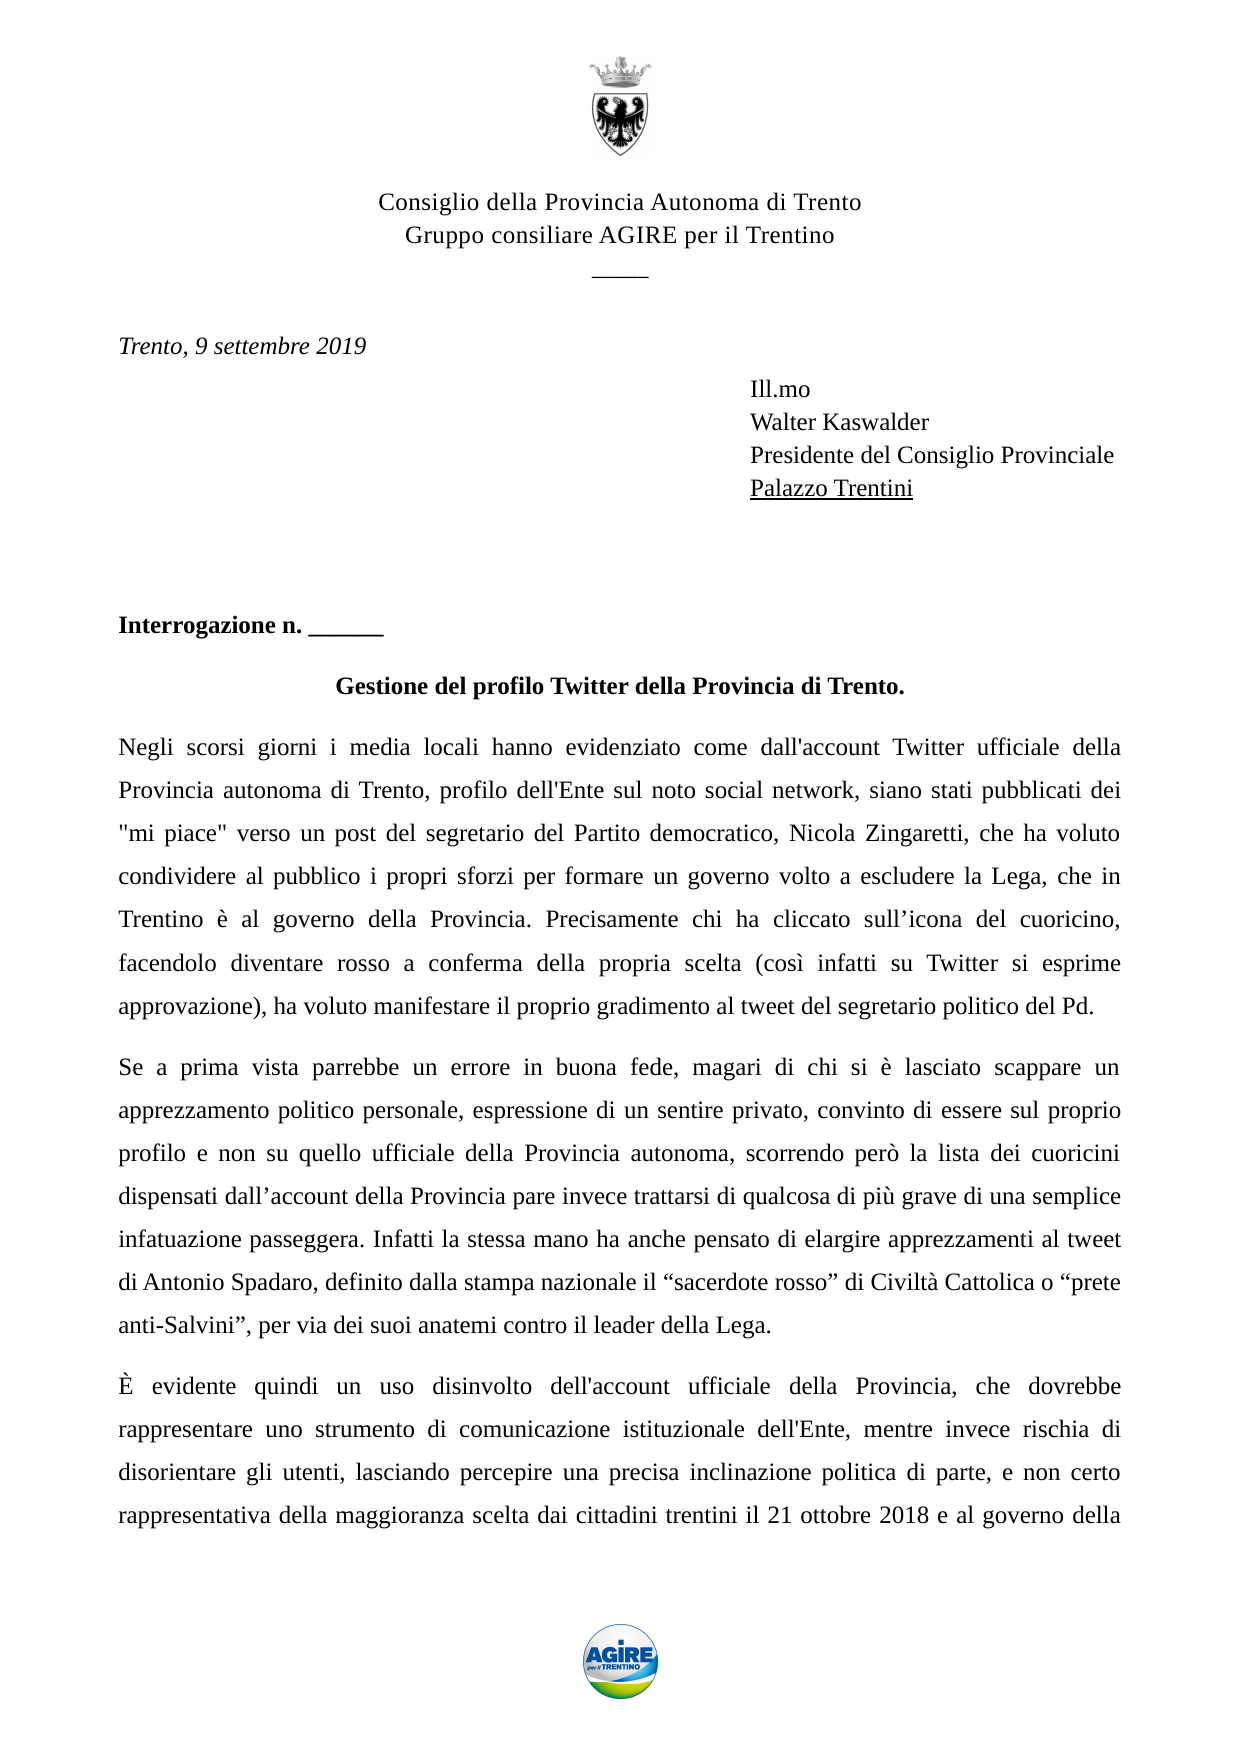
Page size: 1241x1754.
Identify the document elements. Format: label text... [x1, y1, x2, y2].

text Trento, 9 settembre 2019 [118, 331, 1122, 360]
picture [588, 55, 653, 157]
text È evidente quindi un uso disinvolto dell'account ufficiale della Provincia, che dovrebbe rappresentare uno strumento di comunicazione istituzionale dell'Ente, mentre invece rischia di disorientare gli utenti, lasciando percepire una precisa inclinazione politica di parte, e non certo rappresentativa della maggioranza scelta dai cittadini trentini il 21 ottobre 2018 e al governo della [118, 1371, 1122, 1529]
text Gruppo consiliare AGIRE per il Trentino [118, 220, 1122, 249]
text Interrogazione n. ______ [118, 610, 1122, 639]
text Negli scorsi giorni i media locali hanno evidenziato come dall'account Twitter ufficiale della Provincia autonoma di Trento, profilo dell'Ente sul noto social network, siano stati pubblicati dei "mi piace" verso un post del segretario del Partito democratico, Nicola Zingaretti, che ha voluto condividere al pubblico i propri sforzi per formare un governo volto a escludere la Lega, che in Trentino è al governo della Provincia. Precisamente chi ha cliccato sull’icona del cuoricino, facendolo diventare rosso a conferma della propria scelta (così infatti su Twitter si esprime approvazione), ha voluto manifestare il proprio gradimento al tweet del segretario politico del Pd. [118, 732, 1122, 1019]
text Consiglio della Provincia Autonoma di Trento [118, 187, 1122, 216]
picture [582, 1623, 658, 1700]
text Palazzo Trentini [750, 473, 1122, 502]
text Ill.mo [750, 374, 1122, 403]
text Se a prima vista parrebbe un errore in buona fede, magari di chi si è lasciato scappare un apprezzamento politico personale, espressione di un sentire privato, convinto di essere sul proprio profilo e non su quello ufficiale della Provincia autonoma, scorrendo però la lista dei cuoricini dispensati dall’account della Provincia pare invece trattarsi di qualcosa di più grave di una semplice infatuazione passeggera. Infatti la stessa mano ha anche pensato di elargire apprezzamenti al tweet di Antonio Spadaro, definito dalla stampa nazionale il “sacerdote rosso” di Civiltà Cattolica o “prete anti-Salvini”, per via dei suoi anatemi contro il leader della Lega. [118, 1052, 1122, 1339]
text Gestione del profilo Twitter della Provincia di Trento. [118, 671, 1122, 700]
text Walter Kaswalder [750, 407, 1122, 436]
text _____ [118, 253, 1122, 281]
text Presidente del Consiglio Provinciale [750, 440, 1122, 469]
